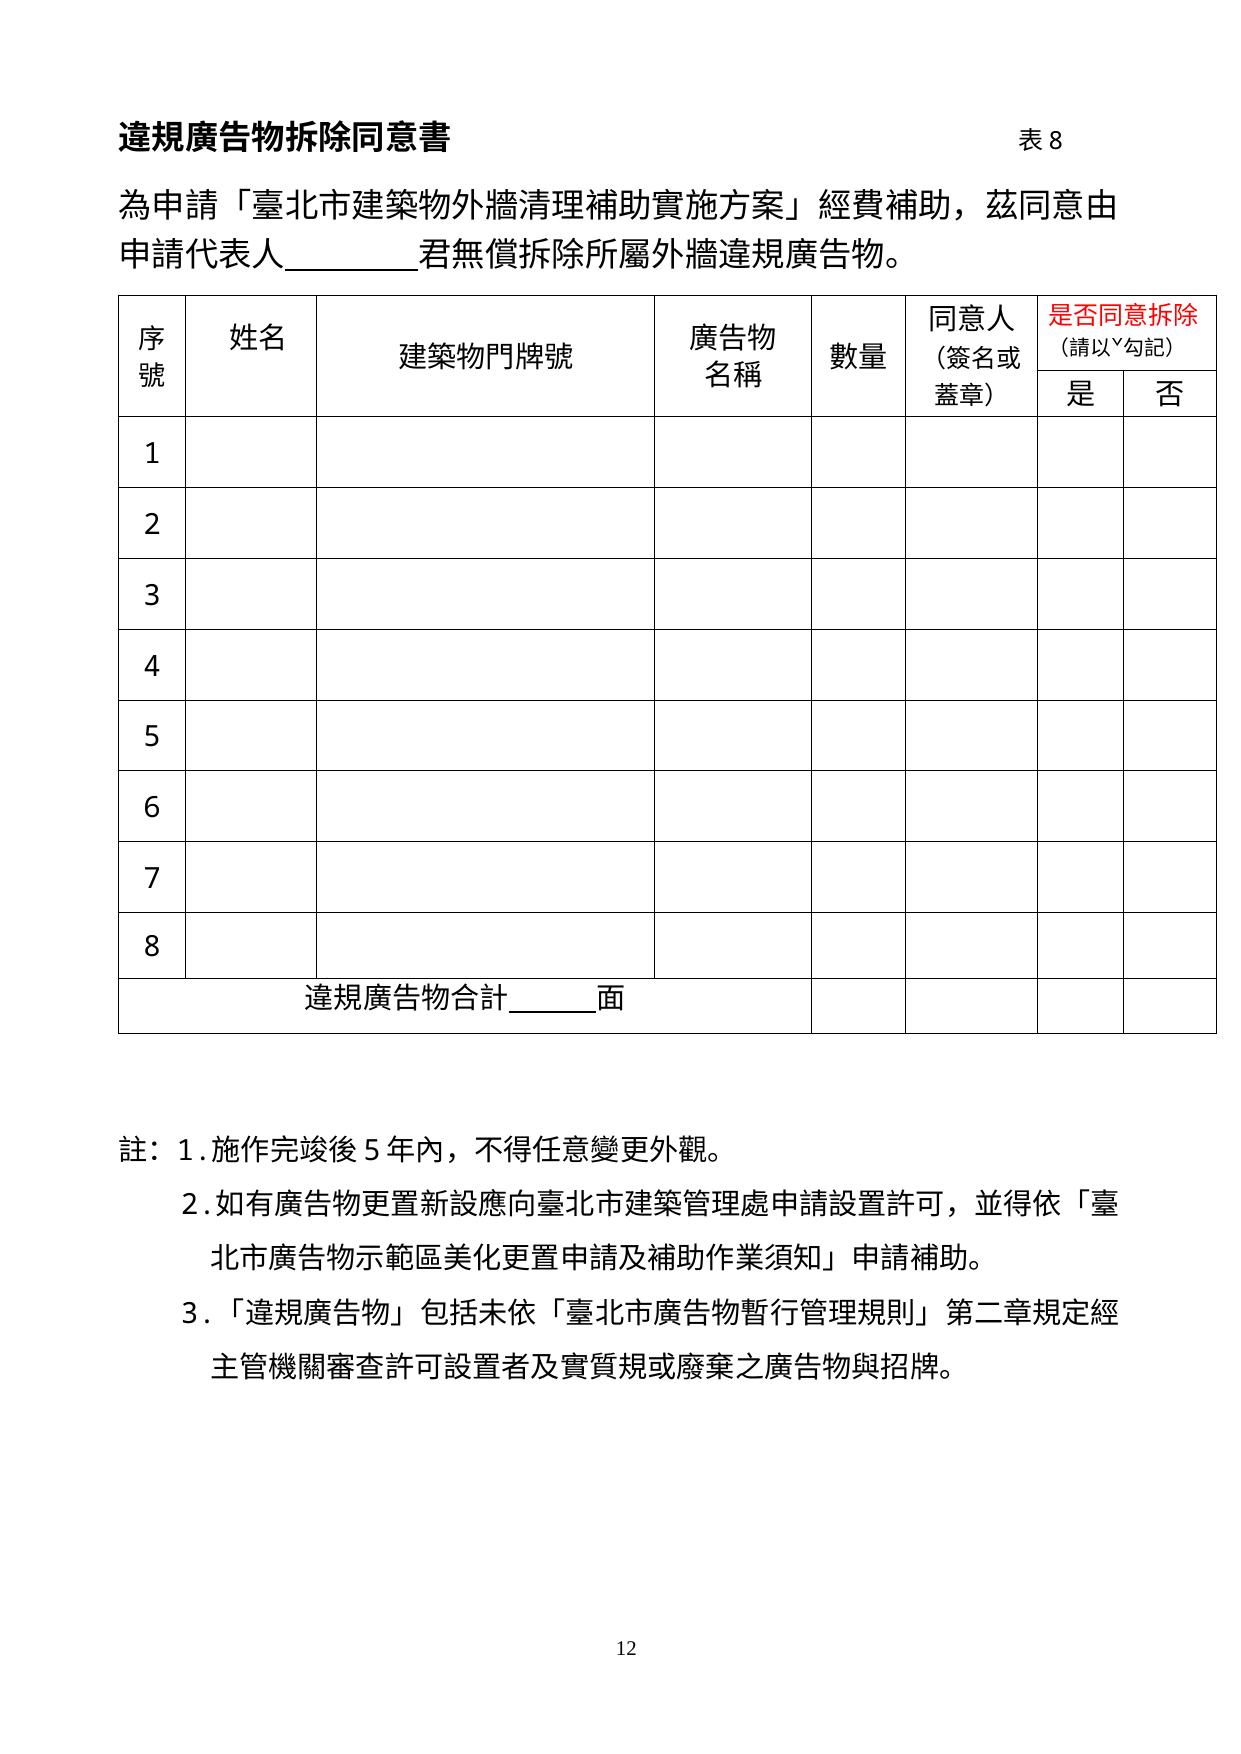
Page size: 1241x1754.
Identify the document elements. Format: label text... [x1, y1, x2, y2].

table_cell 8 [119, 913, 185, 978]
table_cell [317, 488, 654, 558]
table_cell [906, 913, 1037, 978]
table_cell [1124, 842, 1216, 912]
table_header 是否同意拆除 （請以ˇ勾記） [1038, 296, 1216, 369]
table_cell 7 [119, 842, 185, 912]
table_cell [186, 842, 316, 912]
text 為申請「臺北市建築物外牆清理補助實施方案」經費補助，茲同意由申請代表人 君無償拆除所屬外牆違規廣告物。 [118, 179, 1134, 276]
table_cell 3 [119, 559, 185, 629]
table_cell [317, 701, 654, 770]
table_cell [186, 701, 316, 770]
table_cell [812, 488, 905, 558]
table_header 廣告物 名稱 [655, 296, 811, 416]
table_cell [812, 701, 905, 770]
table_cell 2 [119, 488, 185, 558]
table_cell 1 [119, 417, 185, 487]
table_cell [1124, 701, 1216, 770]
table_cell 6 [119, 771, 185, 841]
table_cell [1124, 771, 1216, 841]
text 違規廣告物拆除同意書 表8 [118, 106, 1134, 161]
table_header 數量 [812, 296, 905, 416]
table_cell [1124, 979, 1216, 1033]
table_cell [1038, 771, 1123, 841]
table_cell [812, 913, 905, 978]
table_cell [812, 417, 905, 487]
table_cell [812, 771, 905, 841]
table_cell 否 [1124, 371, 1216, 416]
table_cell [186, 488, 316, 558]
table_cell [906, 979, 1037, 1033]
table_cell [317, 630, 654, 699]
table_cell [812, 630, 905, 699]
table_cell [906, 630, 1037, 699]
table_cell [1038, 842, 1123, 912]
table_cell [906, 771, 1037, 841]
table_header 同意人（簽名或蓋章） [906, 296, 1037, 416]
table_cell [317, 842, 654, 912]
table_cell [186, 417, 316, 487]
table_cell [1038, 559, 1123, 629]
table_cell [317, 913, 654, 978]
table_header 建築物門牌號 [317, 296, 654, 416]
table_cell 是 [1038, 371, 1123, 416]
table_cell [655, 417, 811, 487]
table_cell [1038, 488, 1123, 558]
table_cell 5 [119, 701, 185, 770]
table_cell [1038, 913, 1123, 978]
table_cell [655, 701, 811, 770]
table_cell [1124, 488, 1216, 558]
table_cell [317, 771, 654, 841]
table_cell [906, 417, 1037, 487]
table_cell [906, 488, 1037, 558]
table_cell [186, 771, 316, 841]
table_cell [186, 913, 316, 978]
table_cell [906, 559, 1037, 629]
table_cell 違規廣告物合計 面 — [119, 979, 811, 1033]
table_cell [655, 771, 811, 841]
table_cell [1124, 559, 1216, 629]
table_cell [1038, 701, 1123, 770]
table_cell [317, 417, 654, 487]
table_header 序號 [119, 296, 185, 416]
table_cell 4 [119, 630, 185, 699]
table_cell [655, 559, 811, 629]
table_cell [655, 630, 811, 699]
table_cell [1124, 630, 1216, 699]
text 註：1.施作完竣後5年內，不得任意變更外觀。 [118, 1117, 1134, 1171]
table_cell [655, 842, 811, 912]
table_cell [812, 979, 905, 1033]
table_cell [906, 842, 1037, 912]
table_cell [655, 913, 811, 978]
table_header 姓名 [186, 296, 316, 416]
table_cell [812, 559, 905, 629]
table_cell [655, 488, 811, 558]
text 2.如有廣告物更置新設應向臺北市建築管理處申請設置許可，並得依「臺北市廣告物示範區美化更置申請及補助作業須知」申請補助。 [181, 1171, 1134, 1280]
table_cell [812, 842, 905, 912]
table_cell [186, 559, 316, 629]
table_cell [1038, 630, 1123, 699]
table_cell [186, 630, 316, 699]
table_cell [1124, 417, 1216, 487]
table_cell [906, 701, 1037, 770]
text 3.「違規廣告物」包括未依「臺北市廣告物暫行管理規則」第二章規定經主管機關審查許可設置者及實質規或廢棄之廣告物與招牌。 [181, 1280, 1134, 1388]
table_cell [317, 559, 654, 629]
table_cell [1124, 913, 1216, 978]
table_cell [1038, 417, 1123, 487]
table_cell [1038, 979, 1123, 1033]
